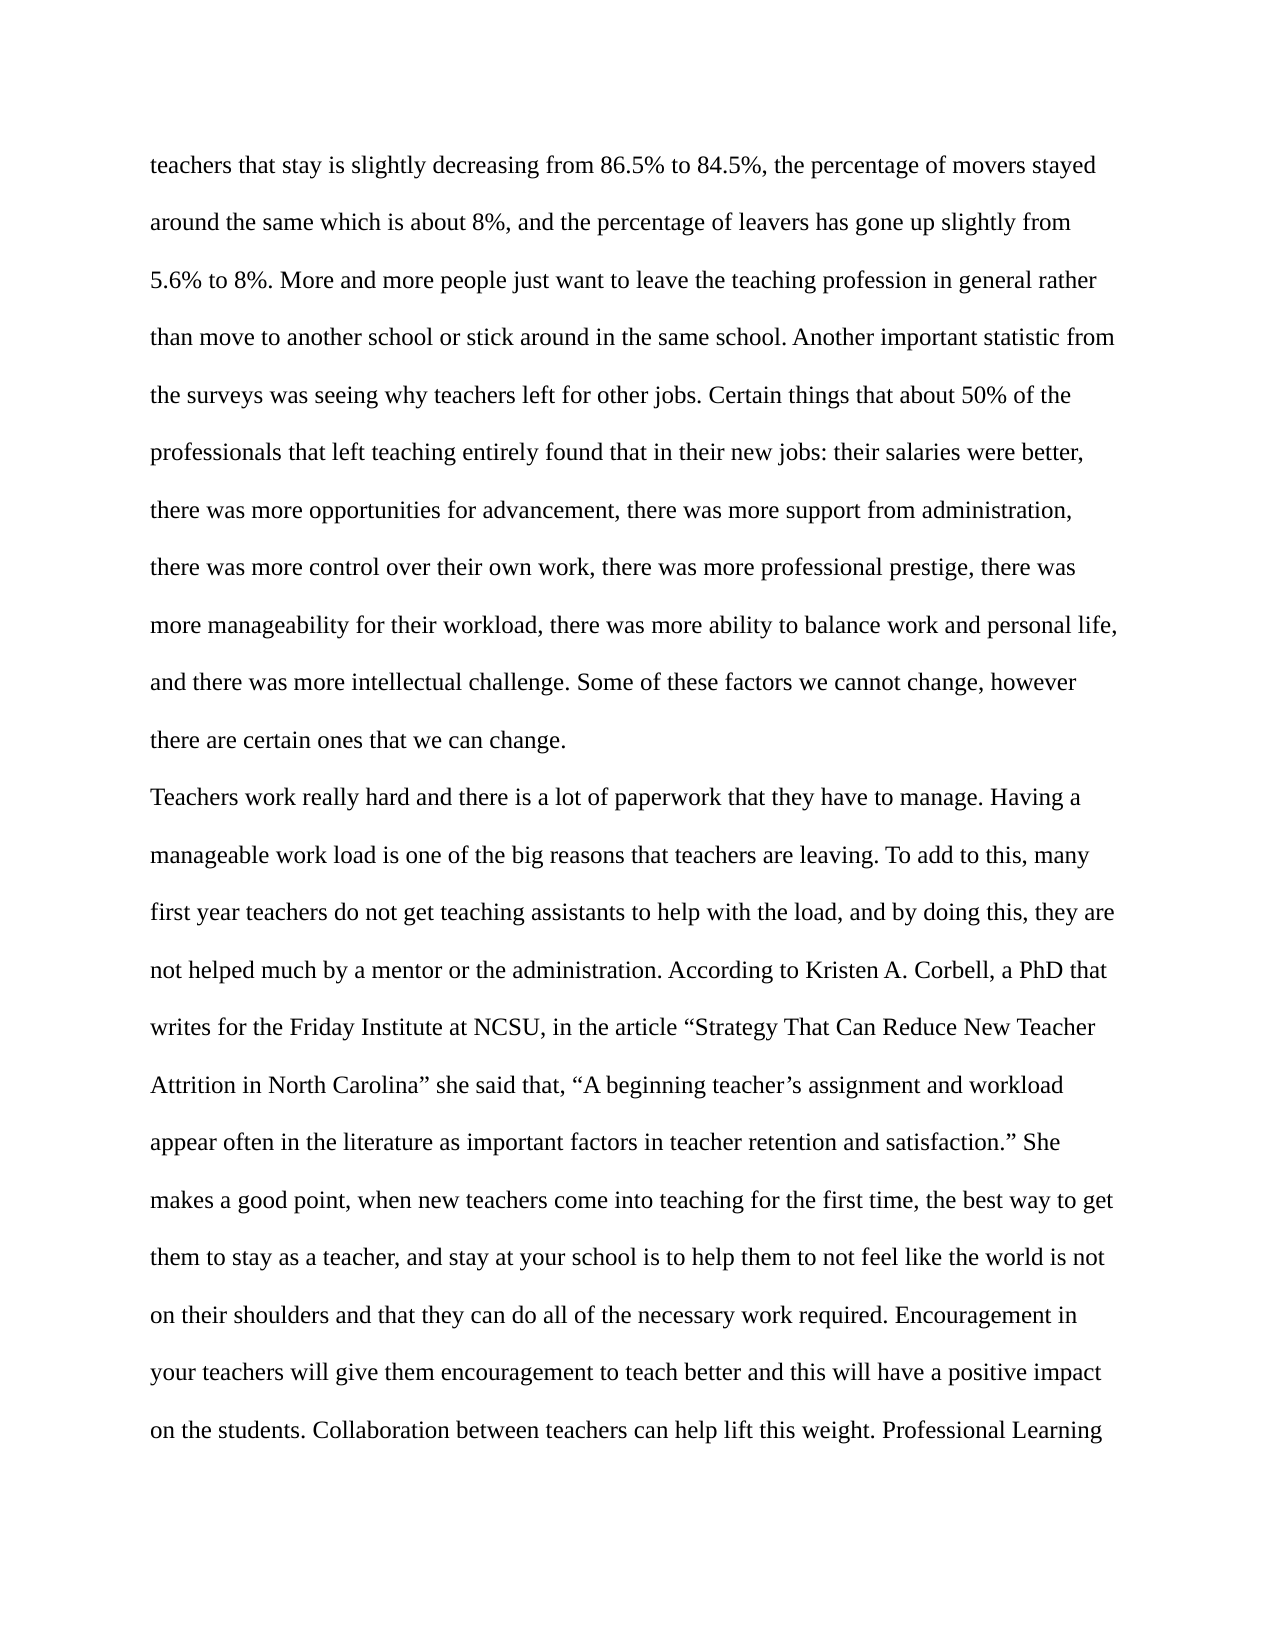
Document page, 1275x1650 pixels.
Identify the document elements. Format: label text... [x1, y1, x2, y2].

text Teachers work really hard and there is a lot of paperwork that they have to manage. Having a manageable work load is one of the big reasons that teachers are leaving. To add to this, many first year teachers do not get teaching assistants to help with the load, and by doing this, they are not helped much by a mentor or the administration. According to Kristen A. Corbell, a PhD that writes for the Friday Institute at NCSU, in the article “Strategy That Can Reduce New Teacher Attrition in North Carolina” she said that, “A beginning teacher’s assignment and workload appear often in the literature as important factors in teacher retention and satisfaction.” She makes a good point, when new teachers come into teaching for the first time, the best way to get them to stay as a teacher, and stay at your school is to help them to not feel like the world is not on their shoulders and that they can do all of the necessary work required. Encouragement in your teachers will give them encouragement to teach better and this will have a positive impact on the students. Collaboration between teachers can help lift this weight. Professional Learning [150, 782, 1125, 1444]
text teachers that stay is slightly decreasing from 86.5% to 84.5%, the percentage of movers stayed around the same which is about 8%, and the percentage of leavers has gone up slightly from 5.6% to 8%. More and more people just want to leave the teaching profession in general rather than move to another school or stick around in the same school. Another important statistic from the surveys was seeing why teachers left for other jobs. Certain things that about 50% of the professionals that left teaching entirely found that in their new jobs: their salaries were better, there was more opportunities for advancement, there was more support from administration, there was more control over their own work, there was more professional prestige, there was more manageability for their workload, there was more ability to balance work and personal life, and there was more intellectual challenge. Some of these factors we cannot change, however there are certain ones that we can change. [150, 150, 1125, 754]
